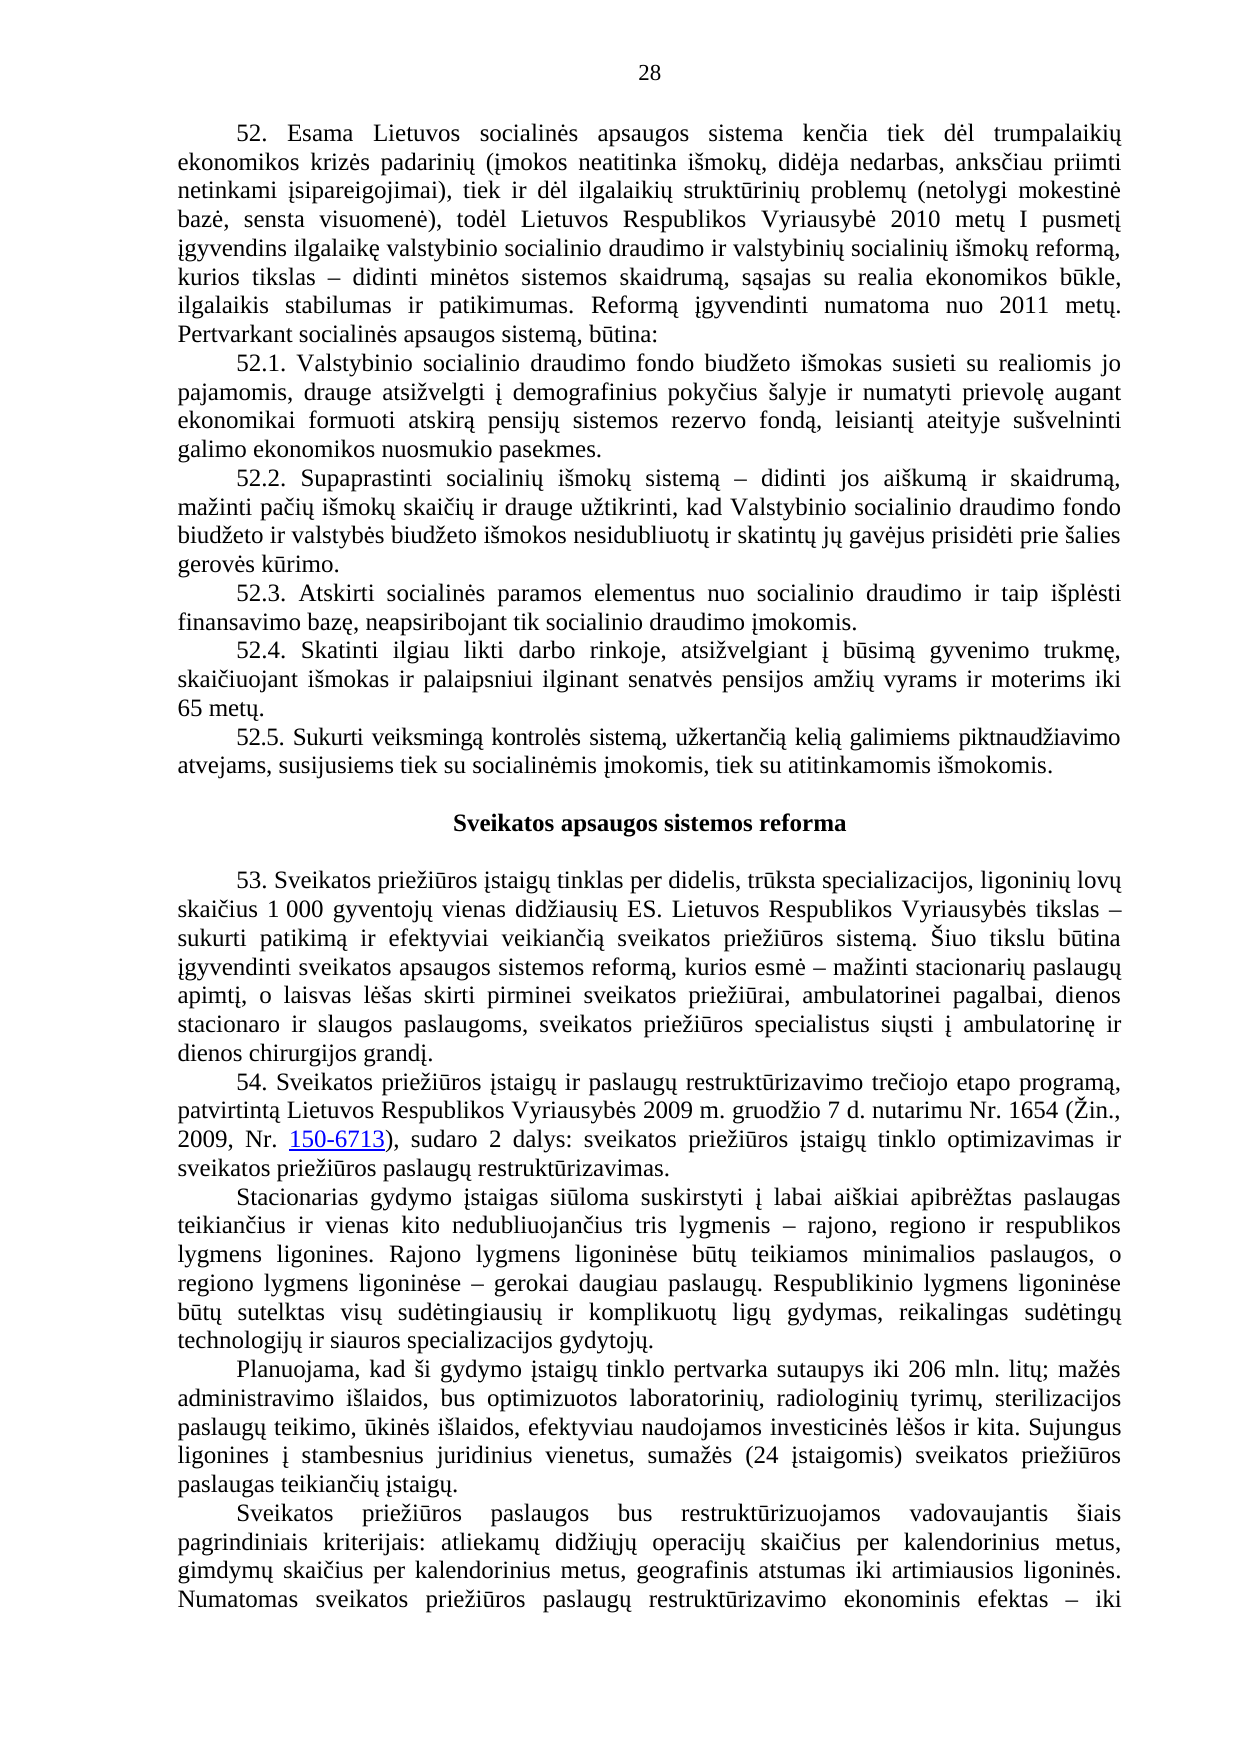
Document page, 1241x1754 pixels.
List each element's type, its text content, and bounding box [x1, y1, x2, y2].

text 52.5. Sukurti veiksmingą kontrolės sistemą, užkertančią kelią galimiems piktnaudžiavimo atvejams, susijusiems tiek su socialinėmis įmokomis, tiek su atitinkamomis išmokomis. [177, 722, 1122, 779]
text 52.3. Atskirti socialinės paramos elementus nuo socialinio draudimo ir taip išplėsti finansavimo bazę, neapsiribojant tik socialinio draudimo įmokomis. [177, 578, 1122, 636]
text 52.2. Supaprastinti socialinių išmokų sistemą – didinti jos aiškumą ir skaidrumą, mažinti pačių išmokų skaičių ir drauge užtikrinti, kad Valstybinio socialinio draudimo fondo biudžeto ir valstybės biudžeto išmokos nesidubliuotų ir skatintų jų gavėjus prisidėti prie šalies gerovės kūrimo. [177, 463, 1122, 578]
text 52.4. Skatinti ilgiau likti darbo rinkoje, atsižvelgiant į būsimą gyvenimo trukmę, skaičiuojant išmokas ir palaipsniui ilginant senatvės pensijos amžių vyrams ir moterims iki 65 metų. [177, 636, 1122, 722]
text Stacionarias gydymo įstaigas siūloma suskirstyti į labai aiškiai apibrėžtas paslaugas teikiančius ir vienas kito nedubliuojančius tris lygmenis – rajono, regiono ir respublikos lygmens ligonines. Rajono lygmens ligoninėse būtų teikiamos minimalios paslaugos, o regiono lygmens ligoninėse – gerokai daugiau paslaugų. Respublikinio lygmens ligoninėse būtų sutelktas visų sudėtingiausių ir komplikuotų ligų gydymas, reikalingas sudėtingų technologijų ir siauros specializacijos gydytojų. [177, 1182, 1122, 1354]
text 52.1. Valstybinio socialinio draudimo fondo biudžeto išmokas susieti su realiomis jo pajamomis, drauge atsižvelgti į demografinius pokyčius šalyje ir numatyti prievolę augant ekonomikai formuoti atskirą pensijų sistemos rezervo fondą, leisiantį ateityje sušvelninti galimo ekonomikos nuosmukio pasekmes. [177, 348, 1122, 463]
text Planuojama, kad ši gydymo įstaigų tinklo pertvarka sutaupys iki 206 mln. litų; mažės administravimo išlaidos, bus optimizuotos laboratorinių, radiologinių tyrimų, sterilizacijos paslaugų teikimo, ūkinės išlaidos, efektyviau naudojamos investicinės lėšos ir kita. Sujungus ligonines į stambesnius juridinius vienetus, sumažės (24 įstaigomis) sveikatos priežiūros paslaugas teikiančių įstaigų. [177, 1354, 1122, 1498]
text 52. Esama Lietuvos socialinės apsaugos sistema kenčia tiek dėl trumpalaikių ekonomikos krizės padarinių (įmokos neatitinka išmokų, didėja nedarbas, anksčiau priimti netinkami įsipareigojimai), tiek ir dėl ilgalaikių struktūrinių problemų (netolygi mokestinė bazė, sensta visuomenė), todėl Lietuvos Respublikos Vyriausybė 2010 metų I pusmetį įgyvendins ilgalaikę valstybinio socialinio draudimo ir valstybinių socialinių išmokų reformą, kurios tikslas – didinti minėtos sistemos skaidrumą, sąsajas su realia ekonomikos būkle, ilgalaikis stabilumas ir patikimumas. Reformą įgyvendinti numatoma nuo 2011 metų. Pertvarkant socialinės apsaugos sistemą, būtina: [177, 118, 1122, 348]
text 54. Sveikatos priežiūros įstaigų ir paslaugų restruktūrizavimo trečiojo etapo programą, patvirtintą Lietuvos Respublikos Vyriausybės 2009 m. gruodžio 7 d. nutarimu Nr. 1654 (Žin., 2009, Nr. 150-6713), sudaro 2 dalys: sveikatos priežiūros įstaigų tinklo optimizavimas ir sveikatos priežiūros paslaugų restruktūrizavimas. [177, 1067, 1122, 1182]
text 53. Sveikatos priežiūros įstaigų tinklas per didelis, trūksta specializacijos, ligoninių lovų skaičius 1 000 gyventojų vienas didžiausių ES. Lietuvos Respublikos Vyriausybės tikslas – sukurti patikimą ir efektyviai veikiančią sveikatos priežiūros sistemą. Šiuo tikslu būtina įgyvendinti sveikatos apsaugos sistemos reformą, kurios esmė – mažinti stacionarių paslaugų apimtį, o laisvas lėšas skirti pirminei sveikatos priežiūrai, ambulatorinei pagalbai, dienos stacionaro ir slaugos paslaugoms, sveikatos priežiūros specialistus siųsti į ambulatorinę ir dienos chirurgijos grandį. [177, 866, 1122, 1067]
text Sveikatos priežiūros paslaugos bus restruktūrizuojamos vadovaujantis šiais pagrindiniais kriterijais: atliekamų didžiųjų operacijų skaičius per kalendorinius metus, gimdymų skaičius per kalendorinius metus, geografinis atstumas iki artimiausios ligoninės. Numatomas sveikatos priežiūros paslaugų restruktūrizavimo ekonominis efektas – iki [177, 1498, 1122, 1613]
text Sveikatos apsaugos sistemos reforma [177, 808, 1122, 837]
